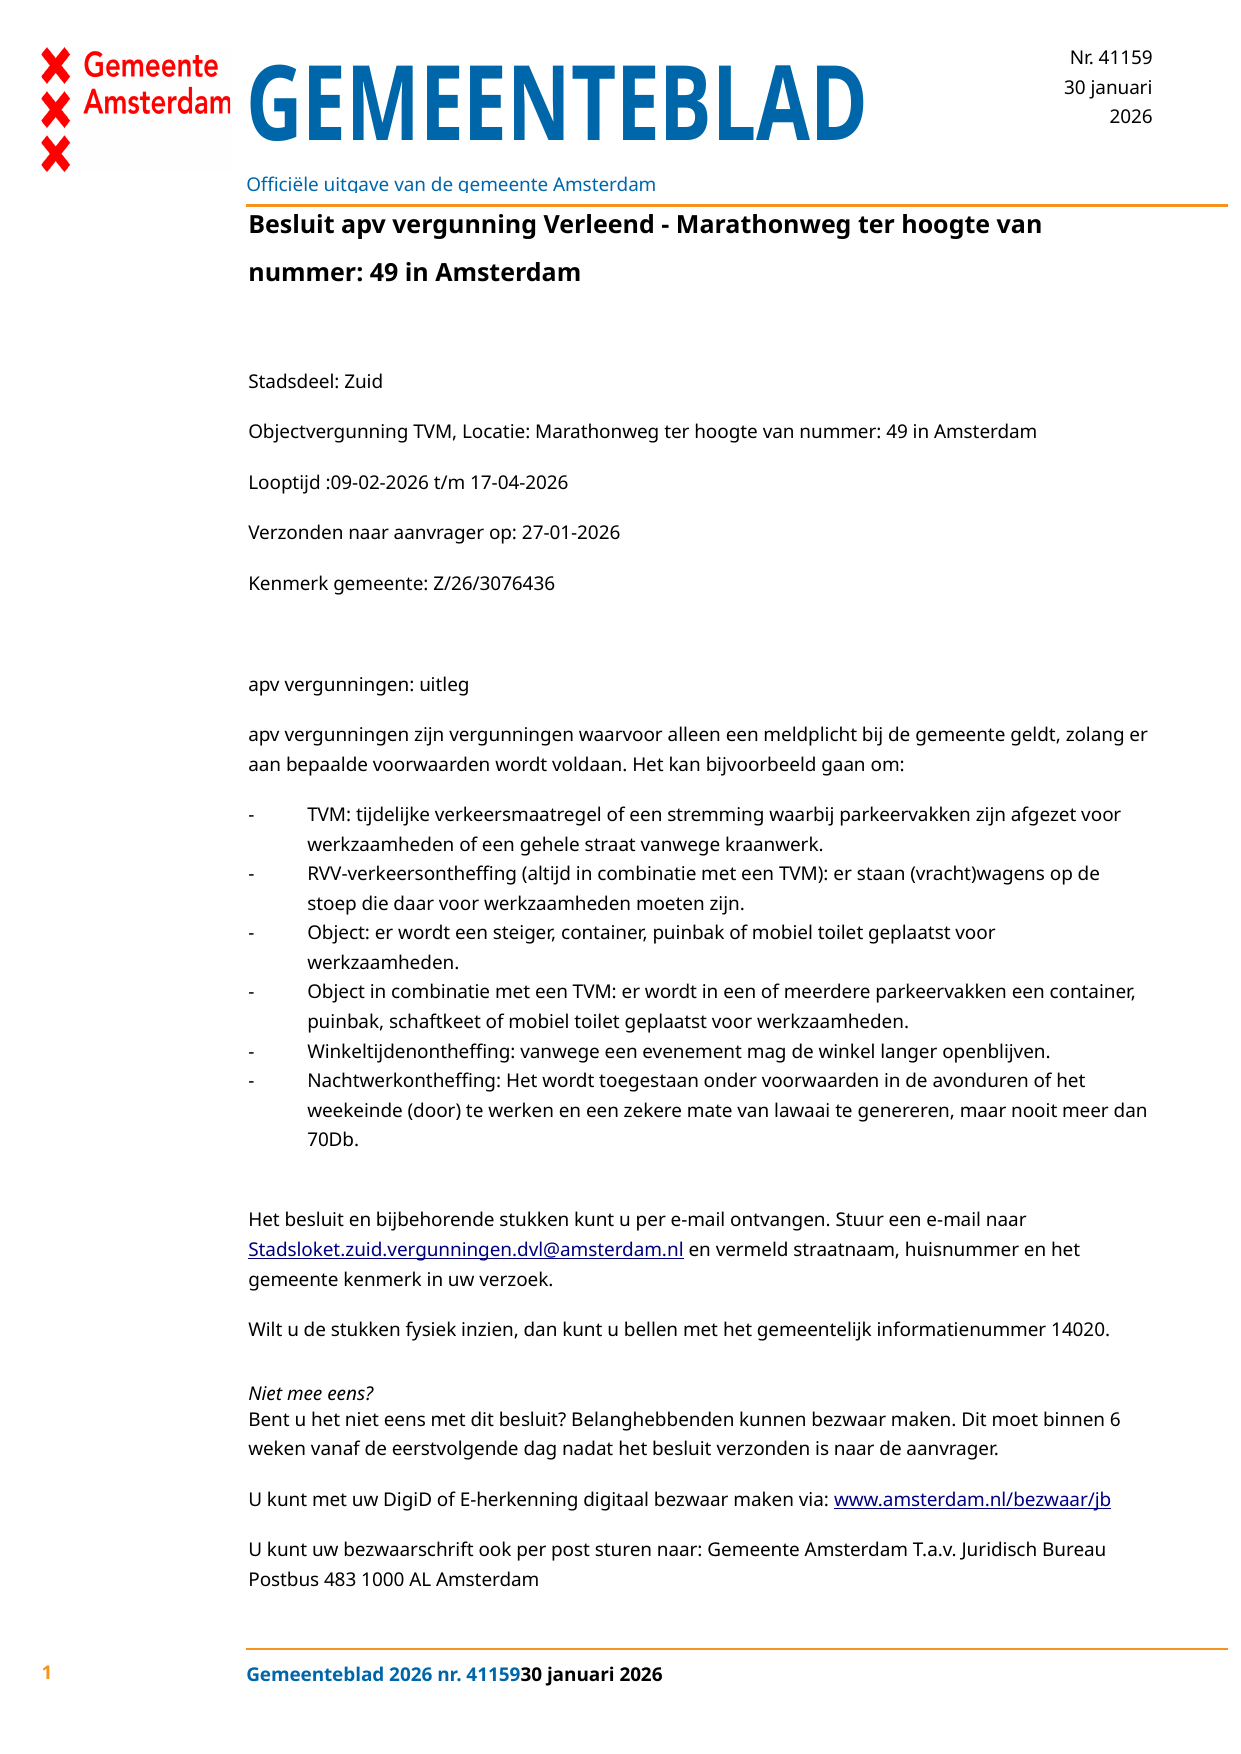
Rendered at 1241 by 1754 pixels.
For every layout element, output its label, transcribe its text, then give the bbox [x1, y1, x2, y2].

list Object in combinatie met een TVM: er wordt in een of meerdere parkeervakken een container, puinbak, schaftkeet of mobiel toilet geplaatst voor werkzaamheden. [248, 979, 1152, 1034]
list TVM: tijdelijke verkeersmaatregel of een stremming waarbij parkeervakken zijn afgezet voor werkzaamheden of een gehele straat vanwege kraanwerk. [248, 801, 1152, 857]
text Het besluit en bijbehorende stukken kunt u per e-mail ontvangen. Stuur een e-mail naar Stadsloket.zuid.vergunningen.dvl@amsterdam.nl en vermeld straatnaam, huisnummer en het gemeente kenmerk in uw verzoek. [248, 1207, 1152, 1292]
text Niet mee eens? [248, 1380, 1152, 1406]
list Winkeltijdenontheffing: vanwege een evenement mag de winkel langer openblijven. [248, 1038, 1152, 1064]
text Stadsdeel: Zuid [248, 368, 1152, 394]
text Looptijd :09-02-2026 t/m 17-04-2026 [248, 469, 1152, 495]
text U kunt uw bezwaarschrift ook per post sturen naar: Gemeente Amsterdam T.a.v. Juridisch Bureau Postbus 483 1000 AL Amsterdam [248, 1536, 1152, 1592]
text Wilt u de stukken fysiek inzien, dan kunt u bellen met het gemeentelijk informatienummer 14020. [248, 1316, 1152, 1342]
text Bent u het niet eens met dit besluit? Belanghebbenden kunnen bezwaar maken. Dit moet binnen 6 weken vanaf de eerstvolgende dag nadat het besluit verzonden is naar de aanvrager. [248, 1406, 1152, 1461]
picture [41, 47, 231, 172]
text Verzonden naar aanvrager op: 27-01-2026 [248, 519, 1152, 545]
text apv vergunningen zijn vergunningen waarvoor alleen een meldplicht bij de gemeente geldt, zolang er aan bepaalde voorwaarden wordt voldaan. Het kan bijvoorbeeld gaan om: [248, 721, 1152, 777]
text Kenmerk gemeente: Z/26/3076436 [248, 570, 1152, 596]
list Object: er wordt een steiger, container, puinbak of mobiel toilet geplaatst voor werkzaamheden. [248, 919, 1152, 975]
list RVV-verkeersontheffing (altijd in combinatie met een TVM): er staan (vracht)wagens op de stoep die daar voor werkzaamheden moeten zijn. [248, 860, 1152, 916]
text Besluit apv vergunning Verleend - Marathonweg ter hoogte van nummer: 49 in Amsterdam [248, 207, 1152, 288]
list Nachtwerkontheffing: Het wordt toegestaan onder voorwaarden in de avonduren of het weekeinde (door) te werken en een zekere mate van lawaai te genereren, maar nooit meer dan 70Db. [248, 1067, 1152, 1152]
text U kunt met uw DigiD of E-herkenning digitaal bezwaar maken via: www.amsterdam.nl/bezwaar/jb [248, 1486, 1152, 1512]
text Objectvergunning TVM, Locatie: Marathonweg ter hoogte van nummer: 49 in Amsterdam [248, 419, 1152, 444]
text apv vergunningen: uitleg [248, 671, 1152, 697]
